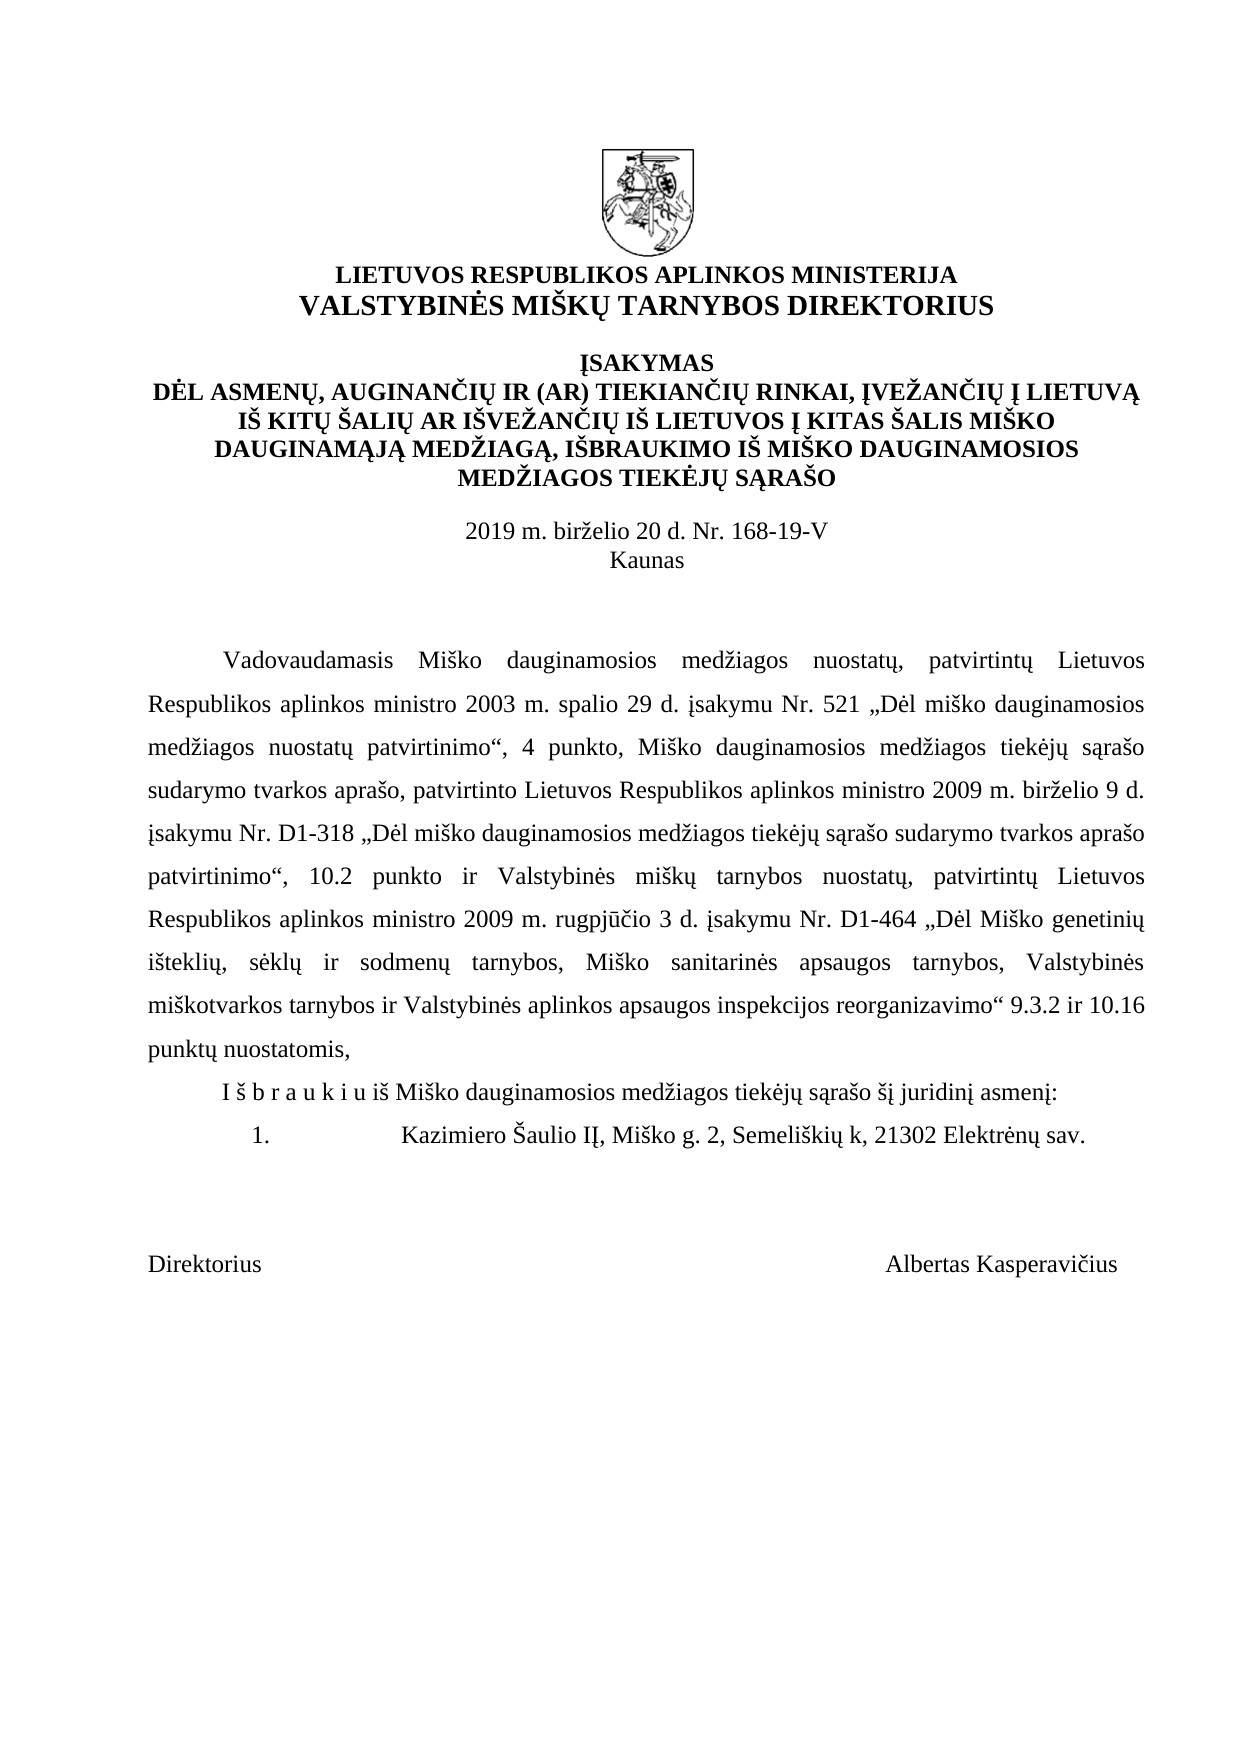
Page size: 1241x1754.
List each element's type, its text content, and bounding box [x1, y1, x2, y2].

text VALSTYBINĖS MIŠKŲ TARNYBOS DIREKTORIUS [148, 288, 1146, 322]
text LIETUVOS RESPUBLIKOS APLINKOS MINISTERIJA [148, 260, 1146, 288]
text Direktorius Albertas Kasperavičius [148, 1249, 1146, 1278]
text DĖL asmenų, auginančių ir (ar) tiekiančių rinkai, įvežančių į Lietuvą iš kitų šalių ar išvežančių iš Lietuvos į kitas šalis miško dauginamąją medžiagą, Išbraukimo iš Miško dauginamosios medžiagos tiekėjų sąrašo [148, 377, 1146, 492]
text 2019 m. birželio 20 d. Nr. 168-19-V [148, 516, 1146, 545]
text 1. Kazimiero Šaulio IĮ, Miško g. 2, Semeliškių k, 21302 Elektrėnų sav. [251, 1120, 1146, 1149]
text Kaunas [148, 545, 1146, 574]
text Vadovaudamasis Miško dauginamosios medžiagos nuostatų, patvirtintų Lietuvos Respublikos aplinkos ministro 2003 m. spalio 29 d. įsakymu Nr. 521 „Dėl miško dauginamosios medžiagos nuostatų patvirtinimo“, 4 punkto, Miško dauginamosios medžiagos tiekėjų sąrašo sudarymo tvarkos aprašo, patvirtinto Lietuvos Respublikos aplinkos ministro 2009 m. birželio 9 d. įsakymu Nr. D1-318 „Dėl miško dauginamosios medžiagos tiekėjų sąrašo sudarymo tvarkos aprašo patvirtinimo“, 10.2 punkto ir Valstybinės miškų tarnybos nuostatų, patvirtintų Lietuvos Respublikos aplinkos ministro 2009 m. rugpjūčio 3 d. įsakymu Nr. D1-464 „Dėl Miško genetinių išteklių, sėklų ir sodmenų tarnybos, Miško sanitarinės apsaugos tarnybos, Valstybinės miškotvarkos tarnybos ir Valstybinės aplinkos apsaugos inspekcijos reorganizavimo“ 9.3.2 ir 10.16 punktų nuostatomis, [148, 646, 1146, 1062]
text I š b r a u k i u iš Miško dauginamosios medžiagos tiekėjų sąrašo šį juridinį asmenį: [148, 1077, 1146, 1106]
text ĮSAKYMAS [148, 348, 1146, 377]
